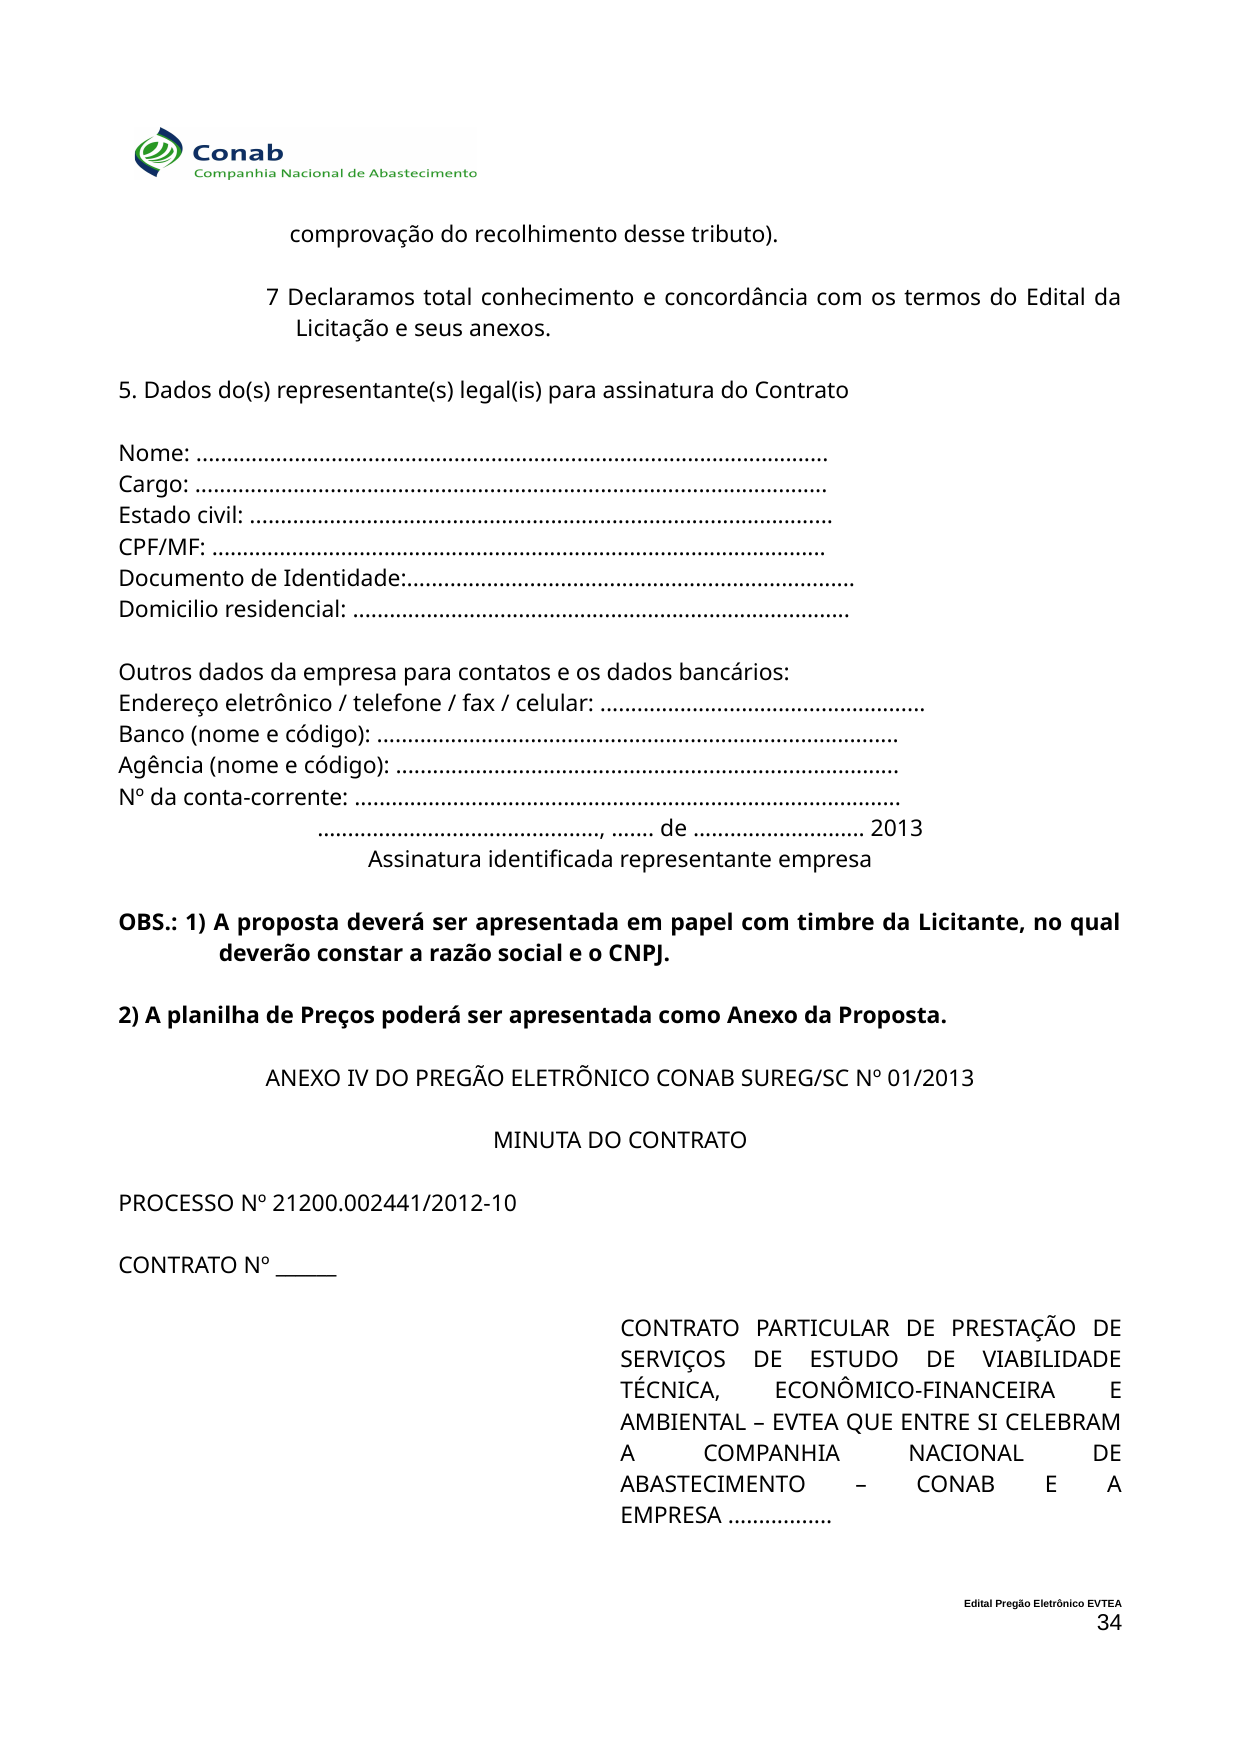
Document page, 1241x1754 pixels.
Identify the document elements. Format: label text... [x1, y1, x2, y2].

text 5. Dados do(s) representante(s) legal(is) para assinatura do Contrato [118, 374, 1122, 406]
text 7 Declaramos total conhecimento e concordância com os termos do Edital da Licitação e seus anexos. [266, 281, 1122, 343]
text Estado civil: ............................................................................................... [118, 499, 1122, 531]
text ANEXO IV DO PREGÃO ELETRÕNICO CONAB SUREG/SC Nº 01/2013 [118, 1062, 1122, 1093]
text Assinatura identificada representante empresa [118, 843, 1122, 874]
text …..........................................., ….... de …......................... 2013 [118, 812, 1122, 843]
text Domicilio residencial: ................................................................................. [118, 593, 1122, 624]
text Endereço eletrônico / telefone / fax / celular: ..................................................... [118, 687, 1122, 718]
text MINUTA DO CONTRATO [118, 1124, 1122, 1156]
text Banco (nome e código): ..................................................................................... [118, 718, 1122, 749]
text Cargo: ....................................................................................................... [118, 468, 1122, 499]
text CONTRATO Nº ______ [118, 1249, 1122, 1281]
text Agência (nome e código): .................................................................................. [118, 749, 1122, 781]
text Nº da conta-corrente: ......................................................................................... [118, 781, 1122, 812]
text OBS.: 1) A proposta deverá ser apresentada em papel com timbre da Licitante, no qual deverão constar a razão social e o CNPJ. [118, 906, 1122, 968]
text CPF/MF: .................................................................................................... [118, 531, 1122, 562]
picture [134, 127, 477, 180]
text Nome: ....................................................................................................... [118, 437, 1122, 468]
text Documento de Identidade:......................................................................... [118, 562, 1122, 593]
text Outros dados da empresa para contatos e os dados bancários: [118, 656, 1122, 687]
text PROCESSO Nº 21200.002441/2012-10 [118, 1187, 1122, 1218]
text comprovação do recolhimento desse tributo). [266, 218, 1122, 249]
text CONTRATO PARTICULAR DE PRESTAÇÃO DE SERVIÇOS DE ESTUDO DE VIABILIDADE TÉCNICA, ECONÔMICO-FINANCEIRA E AMBIENTAL – EVTEA QUE ENTRE SI CELEBRAM A COMPANHIA NACIONAL DE ABASTECIMENTO – CONAB E A EMPRESA ................. [620, 1312, 1122, 1531]
text 2) A planilha de Preços poderá ser apresentada como Anexo da Proposta. [118, 999, 1122, 1031]
